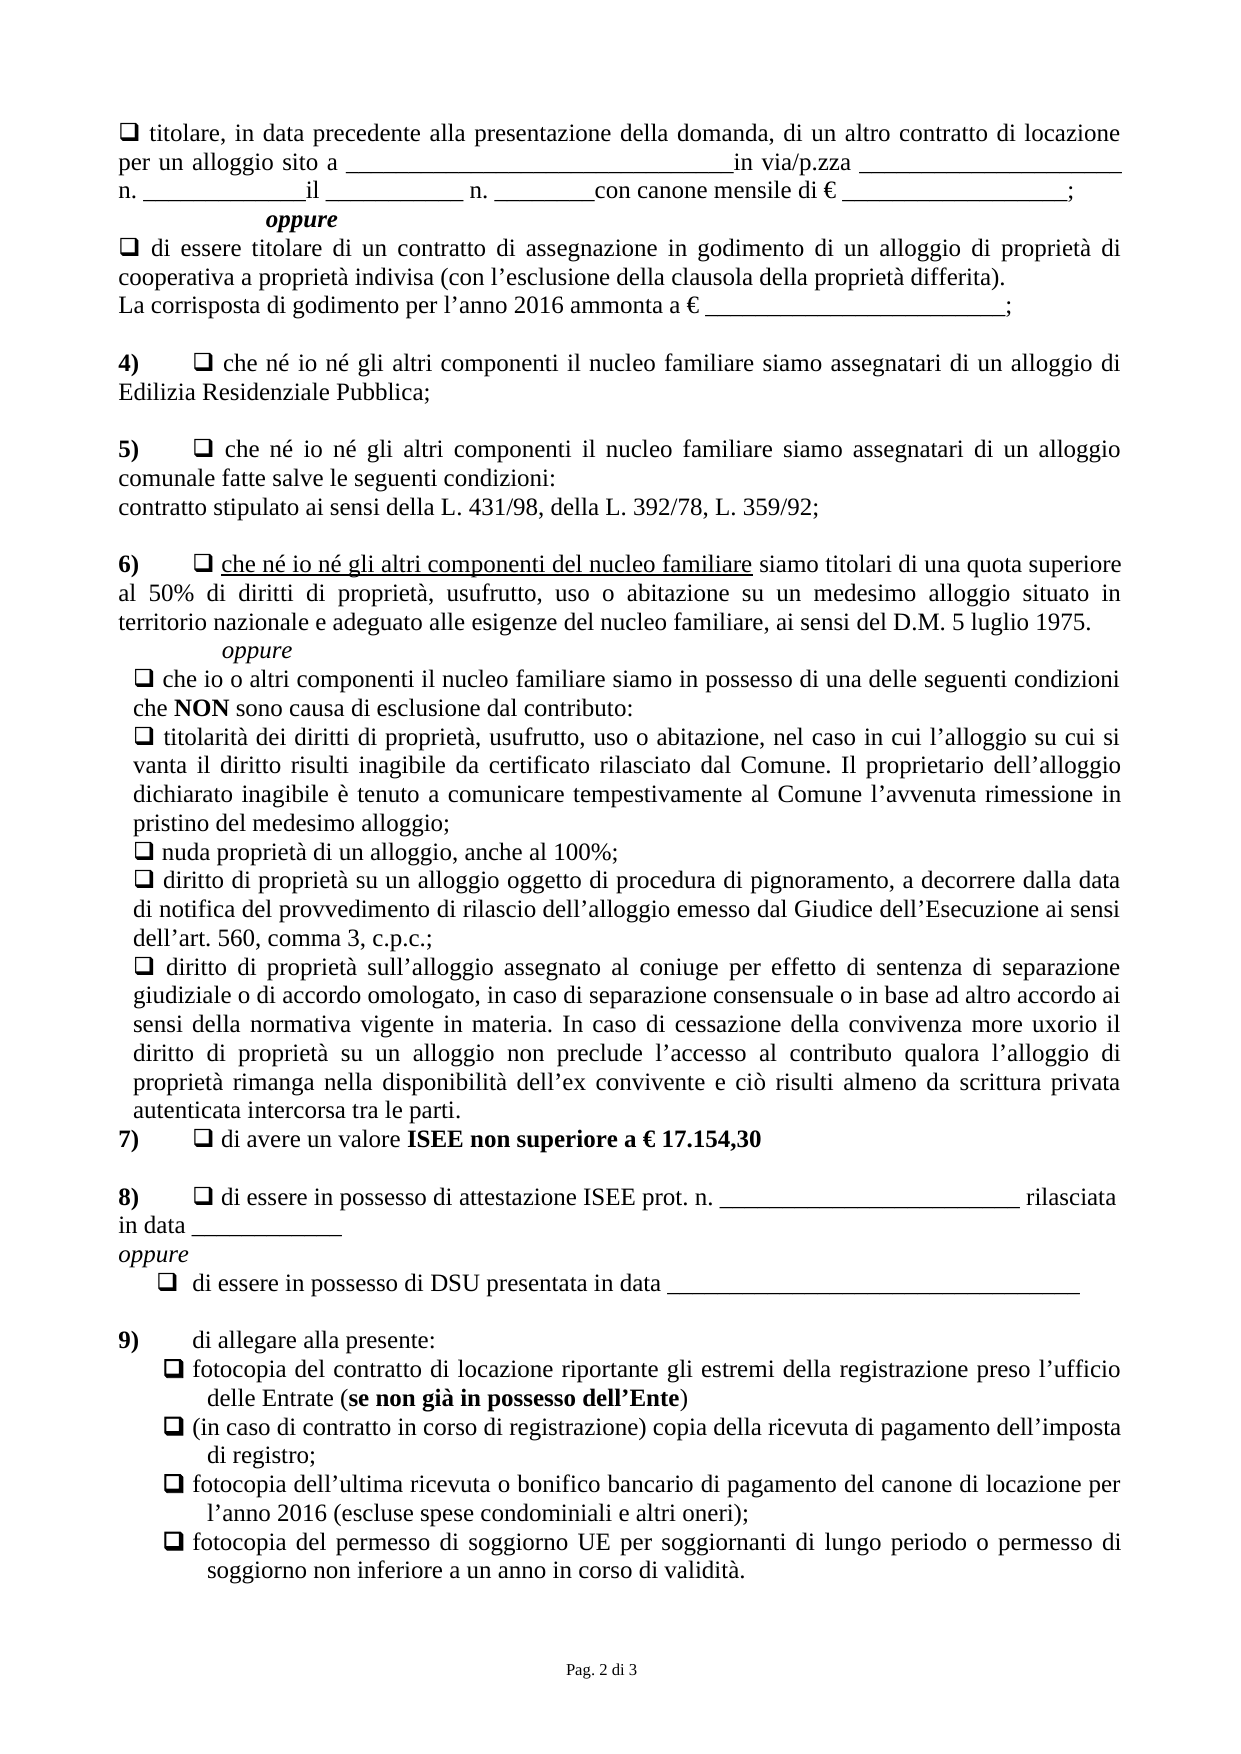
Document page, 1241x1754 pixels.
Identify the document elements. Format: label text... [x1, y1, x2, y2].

list fotocopia del permesso di soggiorno UE per soggiornanti di lungo periodo o permesso di soggiorno non inferiore a un anno in corso di validità. [162, 1527, 1122, 1584]
text  di essere in possesso di DSU presentata in data _________________________________ [156, 1268, 1122, 1297]
list fotocopia dell’ultima ricevuta o bonifico bancario di pagamento del canone di locazione per l’anno 2016 (escluse spese condominiali e altri oneri); [162, 1469, 1122, 1527]
text  titolarità dei diritti di proprietà, usufrutto, uso o abitazione, nel caso in cui l’alloggio su cui si vanta il diritto risulti inagibile da certificato rilasciato dal Comune. Il proprietario dell’alloggio dichiarato inagibile è tenuto a comunicare tempestivamente al Comune l’avvenuta rimessione in pristino del medesimo alloggio; [133, 722, 1122, 837]
text 5)  che né io né gli altri componenti il nucleo familiare siamo assegnatari di un alloggio comunale fatte salve le seguenti condizioni: [118, 434, 1122, 492]
text  di essere titolare di un contratto di assegnazione in godimento di un alloggio di proprietà di cooperativa a proprietà indivisa (con l’esclusione della clausola della proprietà differita). [118, 233, 1122, 291]
text contratto stipulato ai sensi della L. 431/98, della L. 392/78, L. 359/92; [118, 492, 1122, 521]
text oppure [118, 1239, 1122, 1268]
text 7)  di avere un valore ISEE non superiore a € 17.154,30 [118, 1124, 1122, 1153]
text 8)  di essere in possesso di attestazione ISEE prot. n. ________________________ rilasciata in data ____________ [118, 1182, 1122, 1239]
text  diritto di proprietà sull’alloggio assegnato al coniuge per effetto di sentenza di separazione giudiziale o di accordo omologato, in caso di separazione consensuale o in base ad altro accordo ai sensi della normativa vigente in materia. In caso di cessazione della convivenza more uxorio il diritto di proprietà su un alloggio non preclude l’accesso al contributo qualora l’alloggio di proprietà rimanga nella disponibilità dell’ex convivente e ciò risulti almeno da scrittura privata autenticata intercorsa tra le parti. [133, 952, 1122, 1124]
text  che io o altri componenti il nucleo familiare siamo in possesso di una delle seguenti condizioni che NON sono causa di esclusione dal contributo: [133, 664, 1122, 722]
text La corrisposta di godimento per l’anno 2016 ammonta a € ________________________; [118, 291, 1122, 319]
text 6)  che né io né gli altri componenti del nucleo familiare siamo titolari di una quota superiore al 50% di diritti di proprietà, usufrutto, uso o abitazione su un medesimo alloggio situato in territorio nazionale e adeguato alle esigenze del nucleo familiare, ai sensi del D.M. 5 luglio 1975. [118, 549, 1122, 636]
list fotocopia del contratto di locazione riportante gli estremi della registrazione preso l’ufficio delle Entrate (se non già in possesso dell’Ente) [162, 1354, 1122, 1412]
list (in caso di contratto in corso di registrazione) copia della ricevuta di pagamento dell’imposta di registro; [162, 1412, 1122, 1469]
text oppure [207, 204, 1122, 233]
text  titolare, in data precedente alla presentazione della domanda, di un altro contratto di locazione per un alloggio sito a _______________________________in via/p.zza _____________________ n. _____________il ___________ n. ________con canone mensile di € __________________; [118, 118, 1122, 204]
text 4)  che né io né gli altri componenti il nucleo familiare siamo assegnatari di un alloggio di Edilizia Residenziale Pubblica; [118, 348, 1122, 406]
text  diritto di proprietà su un alloggio oggetto di procedura di pignoramento, a decorrere dalla data di notifica del provvedimento di rilascio dell’alloggio emesso dal Giudice dell’Esecuzione ai sensi dell’art. 560, comma 3, c.p.c.; [133, 866, 1122, 952]
text  nuda proprietà di un alloggio, anche al 100%; [133, 837, 1122, 866]
text oppure [222, 636, 1122, 664]
text 9) di allegare alla presente: [118, 1326, 1122, 1354]
